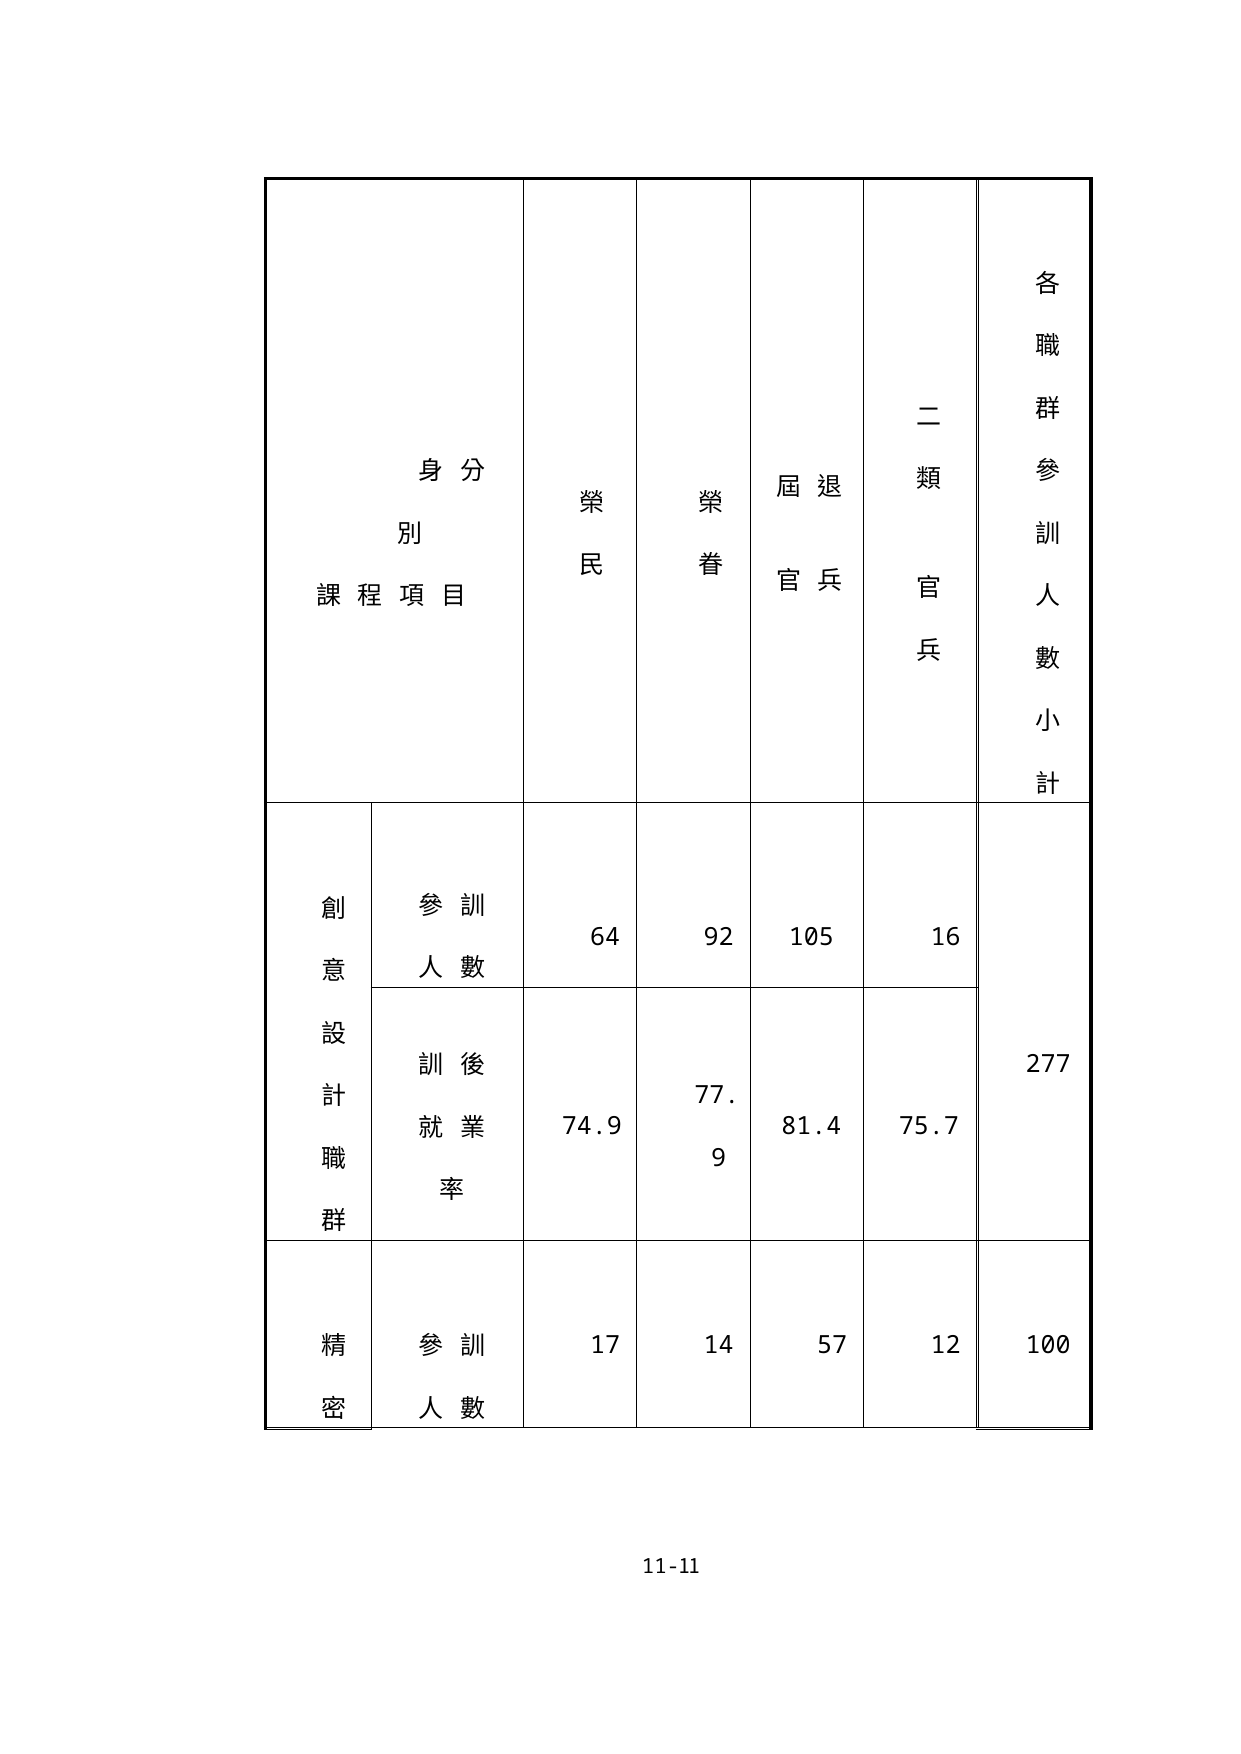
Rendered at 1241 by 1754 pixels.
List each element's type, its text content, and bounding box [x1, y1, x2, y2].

table_cell 17 [524, 1241, 636, 1427]
table_header 榮民 [524, 180, 636, 802]
table_cell 74.9 [524, 988, 636, 1240]
table_cell 64 [524, 803, 636, 987]
table_cell 100 [979, 1241, 1089, 1427]
table_cell 訓後就業率 [372, 988, 523, 1240]
table_cell 277 [979, 803, 1089, 1240]
table_header 屆退 官兵 [751, 180, 863, 802]
table_cell 參訓人數 [372, 1241, 523, 1427]
table_cell 創意設計職群 [267, 803, 371, 1240]
table_header 榮眷 [637, 180, 750, 802]
table_cell 12 [864, 1241, 976, 1427]
table_cell 81.4 [751, 988, 863, 1240]
table_header 身分別 課程項目 [267, 180, 523, 802]
table_header 各職群參訓人數小計 [979, 180, 1089, 802]
table_cell 75.7 [864, 988, 976, 1240]
table_cell 57 [751, 1241, 863, 1427]
table_header 二類 官兵 [864, 180, 976, 802]
table_cell 參訓人數 [372, 803, 523, 987]
table_cell 16 [864, 803, 976, 987]
table_cell 精密 [267, 1241, 371, 1427]
table_cell 92 [637, 803, 750, 987]
table_cell 14 [637, 1241, 750, 1427]
table_cell 105 [751, 803, 863, 987]
table_cell 77.9 [637, 988, 750, 1240]
